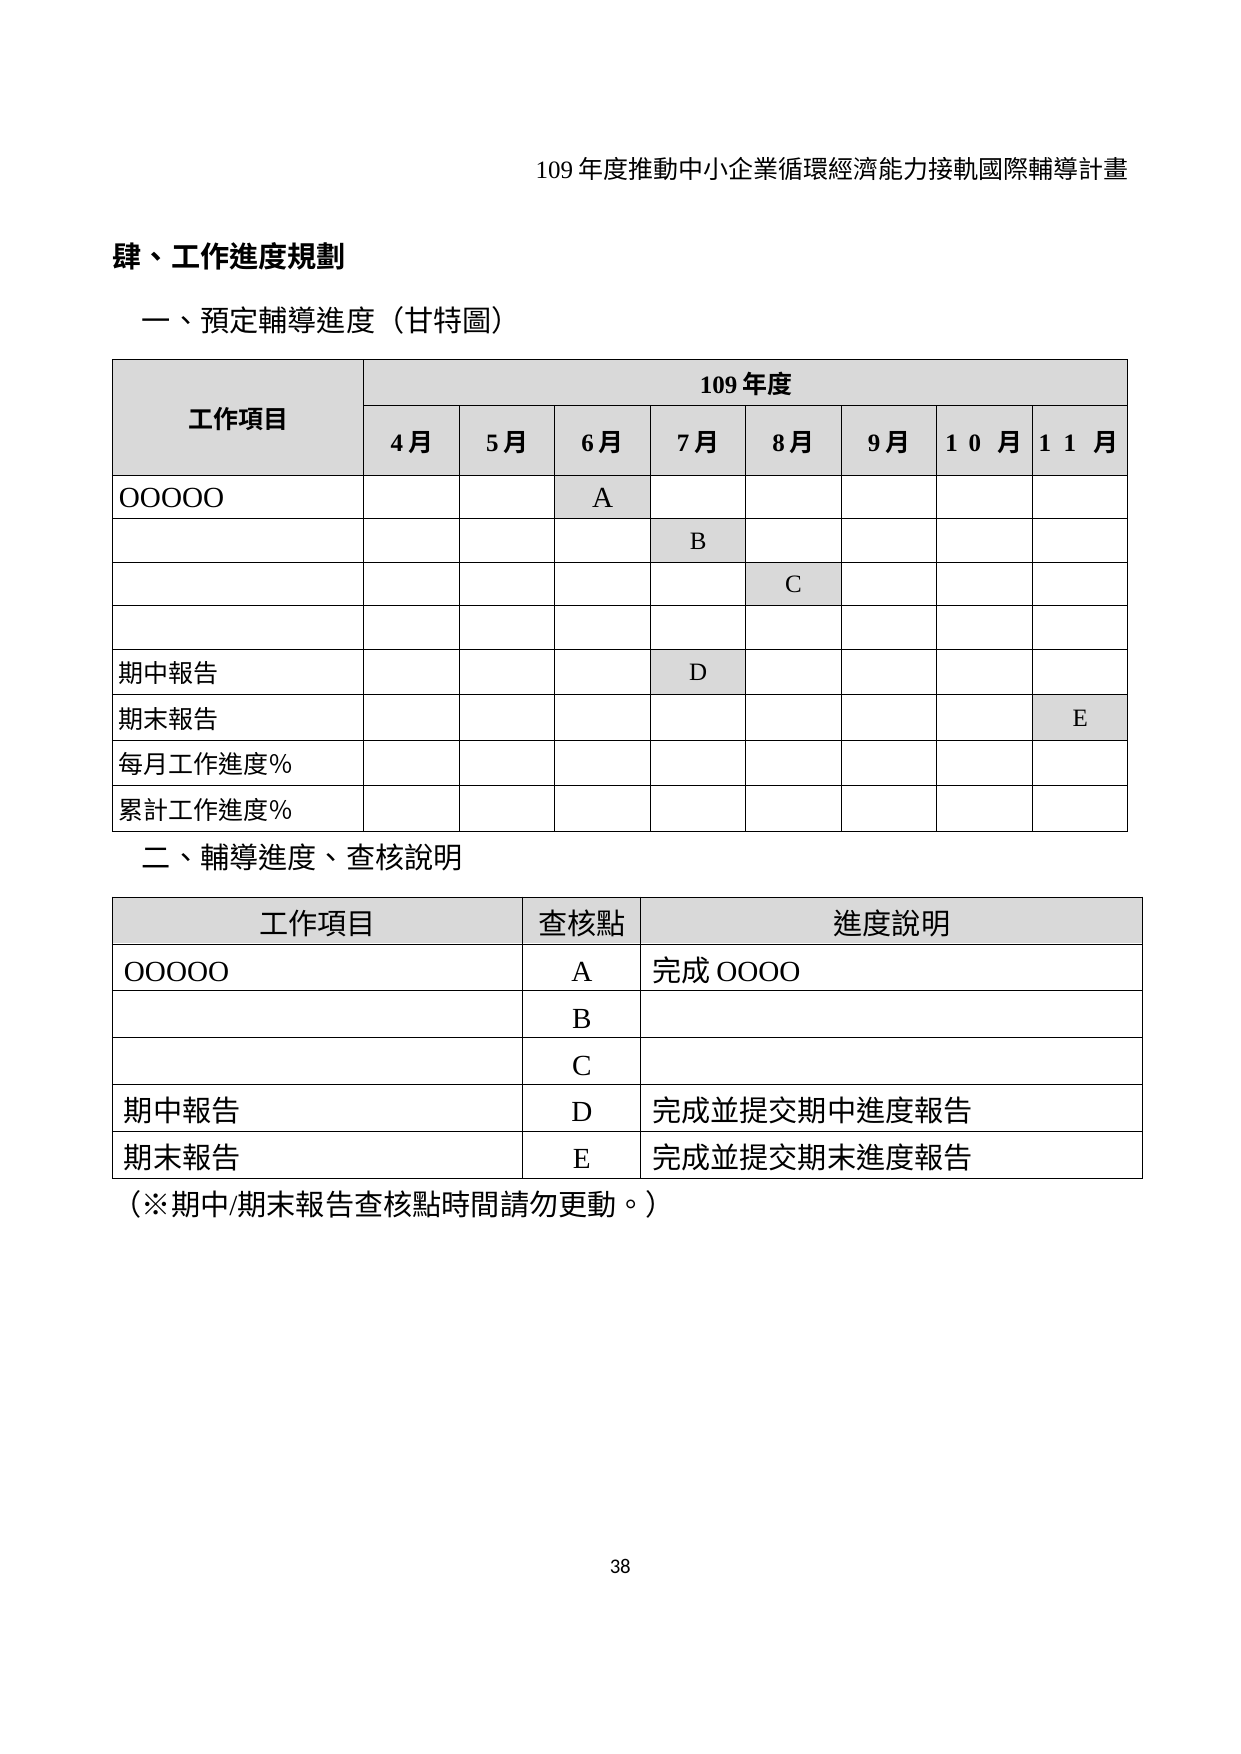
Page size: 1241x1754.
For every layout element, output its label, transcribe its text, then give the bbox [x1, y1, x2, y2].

table_header 查核點 [523, 898, 640, 943]
table_cell [651, 606, 745, 648]
table_cell 7月 [651, 406, 745, 475]
table_cell A [523, 945, 640, 990]
table_cell [937, 786, 1032, 831]
table_cell [460, 476, 554, 518]
table_cell [641, 991, 1142, 1037]
table_cell [555, 741, 650, 785]
table_cell [842, 741, 936, 785]
table_header 工作項目 [113, 898, 522, 943]
table_cell D [651, 650, 745, 694]
table_cell [555, 650, 650, 694]
table_cell [1033, 650, 1127, 694]
table_cell [364, 786, 459, 831]
table_cell [937, 476, 1032, 518]
table_cell [555, 606, 650, 648]
table_cell 完成並提交期中進度報告 [641, 1085, 1142, 1131]
table_cell [1033, 519, 1127, 562]
table_cell [1033, 786, 1127, 831]
table_cell [746, 695, 841, 740]
table_cell [555, 695, 650, 740]
table_cell C [523, 1038, 640, 1084]
table_cell [842, 695, 936, 740]
table_cell [937, 519, 1032, 562]
table_cell 10月 [937, 406, 1032, 475]
table_cell [555, 563, 650, 605]
table_header 109年度 [364, 360, 1127, 405]
table_cell [1033, 741, 1127, 785]
table_cell 8月 [746, 406, 841, 475]
table_cell [460, 519, 554, 562]
table_cell [364, 695, 459, 740]
table_cell E [523, 1132, 640, 1178]
table_header 進度說明 [641, 898, 1142, 943]
table_cell 期中報告 [113, 650, 363, 694]
table_cell 完成並提交期末進度報告 [641, 1132, 1142, 1178]
table_cell [746, 650, 841, 694]
table_header 工作項目 [113, 360, 363, 475]
table_cell D [523, 1085, 640, 1131]
table_cell 期中報告 [113, 1085, 522, 1131]
table_cell [364, 741, 459, 785]
table_cell [937, 650, 1032, 694]
table_cell [842, 519, 936, 562]
table_cell 5月 [460, 406, 554, 475]
table_cell [1033, 606, 1127, 648]
table_cell C [746, 563, 841, 605]
table_cell 9月 [842, 406, 936, 475]
table_cell E [1033, 695, 1127, 740]
table_cell [842, 650, 936, 694]
table_cell [460, 741, 554, 785]
table_cell 累計工作進度％ [113, 786, 363, 831]
table_cell [651, 476, 745, 518]
table_cell 期末報告 [113, 1132, 522, 1178]
table_cell 期末報告 [113, 695, 363, 740]
table_cell [460, 563, 554, 605]
table_cell B [651, 519, 745, 562]
table_cell A [555, 476, 650, 518]
table_cell [364, 606, 459, 648]
text 二、輔導進度、查核說明 [142, 832, 1128, 878]
table_cell [937, 695, 1032, 740]
table_cell [651, 563, 745, 605]
table_cell [937, 606, 1032, 648]
table_cell [460, 786, 554, 831]
table_cell [555, 786, 650, 831]
table_cell [460, 650, 554, 694]
table_cell [937, 563, 1032, 605]
table_cell OOOOO [113, 945, 522, 990]
table_cell [113, 991, 522, 1037]
table_cell [1033, 563, 1127, 605]
table_cell [1033, 476, 1127, 518]
table_cell [842, 606, 936, 648]
table_cell [364, 650, 459, 694]
table_cell 11月 [1033, 406, 1127, 475]
table_cell [746, 606, 841, 648]
table_cell [842, 563, 936, 605]
table_cell [460, 695, 554, 740]
table_cell [746, 519, 841, 562]
text 一、預定輔導進度（甘特圖） [142, 295, 1128, 341]
table_cell [842, 476, 936, 518]
table_cell [641, 1038, 1142, 1084]
table_cell [113, 563, 363, 605]
table_cell [746, 741, 841, 785]
table_cell [364, 563, 459, 605]
text 肆、工作進度規劃 [112, 213, 1128, 276]
table_cell 每月工作進度％ [113, 741, 363, 785]
table_cell [651, 741, 745, 785]
table_cell [555, 519, 650, 562]
table_cell 6月 [555, 406, 650, 475]
table_cell 4月 [364, 406, 459, 475]
table_cell [651, 786, 745, 831]
table_cell [113, 519, 363, 562]
table_cell [842, 786, 936, 831]
table_cell [460, 606, 554, 648]
table_cell [113, 606, 363, 648]
table_cell 完成OOOO [641, 945, 1142, 990]
table_cell [746, 786, 841, 831]
table_cell [364, 519, 459, 562]
table_cell [364, 476, 459, 518]
table_cell [113, 1038, 522, 1084]
text （※期中/期末報告查核點時間請勿更動。） [112, 1179, 1128, 1225]
table_cell [746, 476, 841, 518]
table_cell OOOOO [113, 476, 363, 518]
table_cell B [523, 991, 640, 1037]
table_cell [651, 695, 745, 740]
table_cell [937, 741, 1032, 785]
